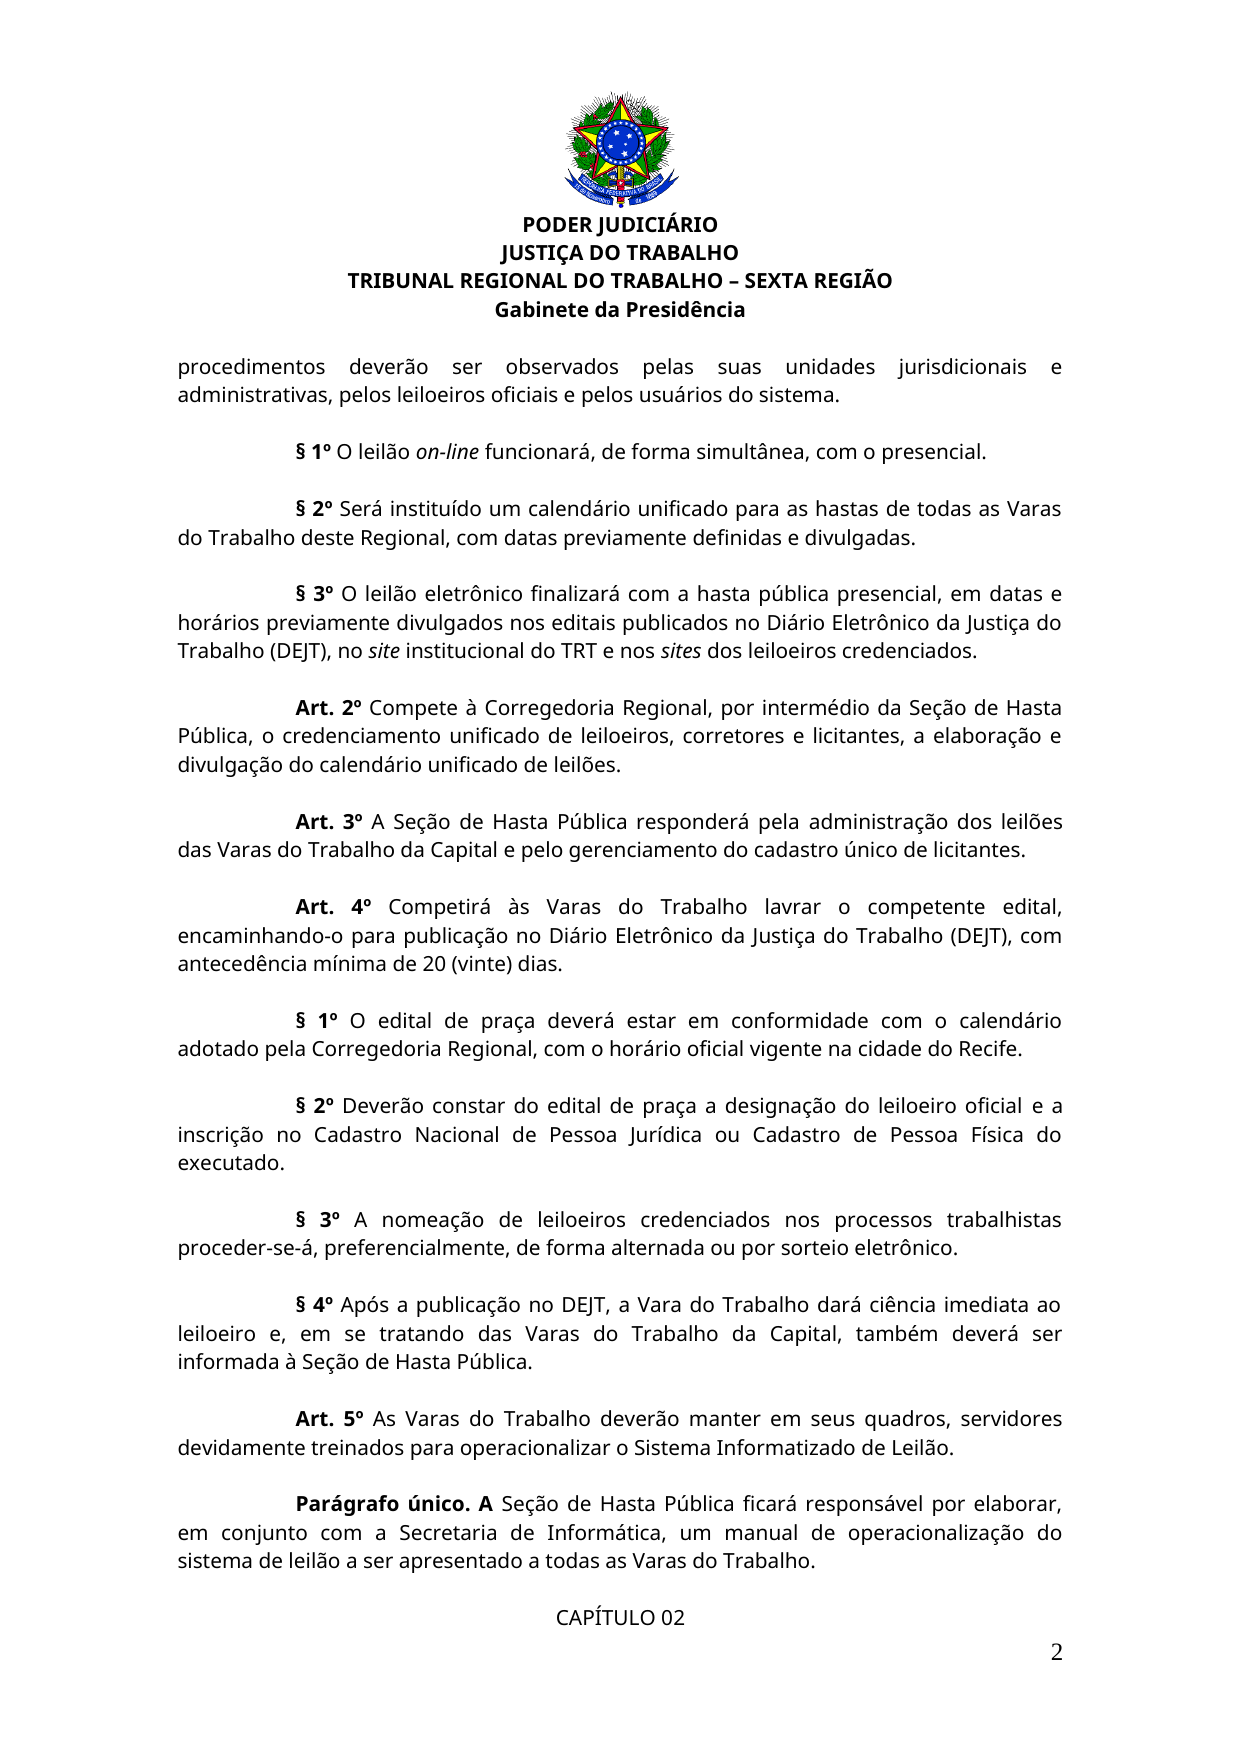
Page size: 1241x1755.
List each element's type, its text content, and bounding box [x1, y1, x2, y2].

text Art. 2º Compete à Corregedoria Regional, por intermédio da Seção de Hasta Pública, o credenciamento unificado de leiloeiros, corretores e licitantes, a elaboração e divulgação do calendário unificado de leilões. [177, 693, 1063, 778]
text CAPÍTULO 02 [177, 1603, 1063, 1632]
text § 2º Deverão constar do edital de praça a designação do leiloeiro oficial e a inscrição no Cadastro Nacional de Pessoa Jurídica ou Cadastro de Pessoa Física do executado. [177, 1091, 1063, 1177]
text § 1º O leilão on-line funcionará, de forma simultânea, com o presencial. [177, 437, 1063, 466]
text § 4º Após a publicação no DEJT, a Vara do Trabalho dará ciência imediata ao leiloeiro e, em se tratando das Varas do Trabalho da Capital, também deverá ser informada à Seção de Hasta Pública. [177, 1290, 1063, 1376]
text procedimentos deverão ser observados pelas suas unidades jurisdicionais e administrativas, pelos leiloeiros oficiais e pelos usuários do sistema. [177, 352, 1063, 409]
text § 2º Será instituído um calendário unificado para as hastas de todas as Varas do Trabalho deste Regional, com datas previamente definidas e divulgadas. [177, 494, 1063, 551]
picture [558, 88, 682, 210]
text Art. 3º A Seção de Hasta Pública responderá pela administração dos leilões das Varas do Trabalho da Capital e pelo gerenciamento do cadastro único de licitantes. [177, 807, 1063, 864]
text § 1º O edital de praça deverá estar em conformidade com o calendário adotado pela Corregedoria Regional, com o horário oficial vigente na cidade do Recife. [177, 1006, 1063, 1063]
text § 3º A nomeação de leiloeiros credenciados nos processos trabalhistas proceder-se-á, preferencialmente, de forma alternada ou por sorteio eletrônico. [177, 1205, 1063, 1262]
text § 3º O leilão eletrônico finalizará com a hasta pública presencial, em datas e horários previamente divulgados nos editais publicados no Diário Eletrônico da Justiça do Trabalho (DEJT), no site institucional do TRT e nos sites dos leiloeiros credenciados. [177, 579, 1063, 665]
text Art. 5º As Varas do Trabalho deverão manter em seus quadros, servidores devidamente treinados para operacionalizar o Sistema Informatizado de Leilão. [177, 1404, 1063, 1461]
text Art. 4º Competirá às Varas do Trabalho lavrar o competente edital, encaminhando-o para publicação no Diário Eletrônico da Justiça do Trabalho (DEJT), com antecedência mínima de 20 (vinte) dias. [177, 892, 1063, 978]
text Parágrafo único. A Seção de Hasta Pública ficará responsável por elaborar, em conjunto com a Secretaria de Informática, um manual de operacionalização do sistema de leilão a ser apresentado a todas as Varas do Trabalho. [177, 1489, 1063, 1575]
